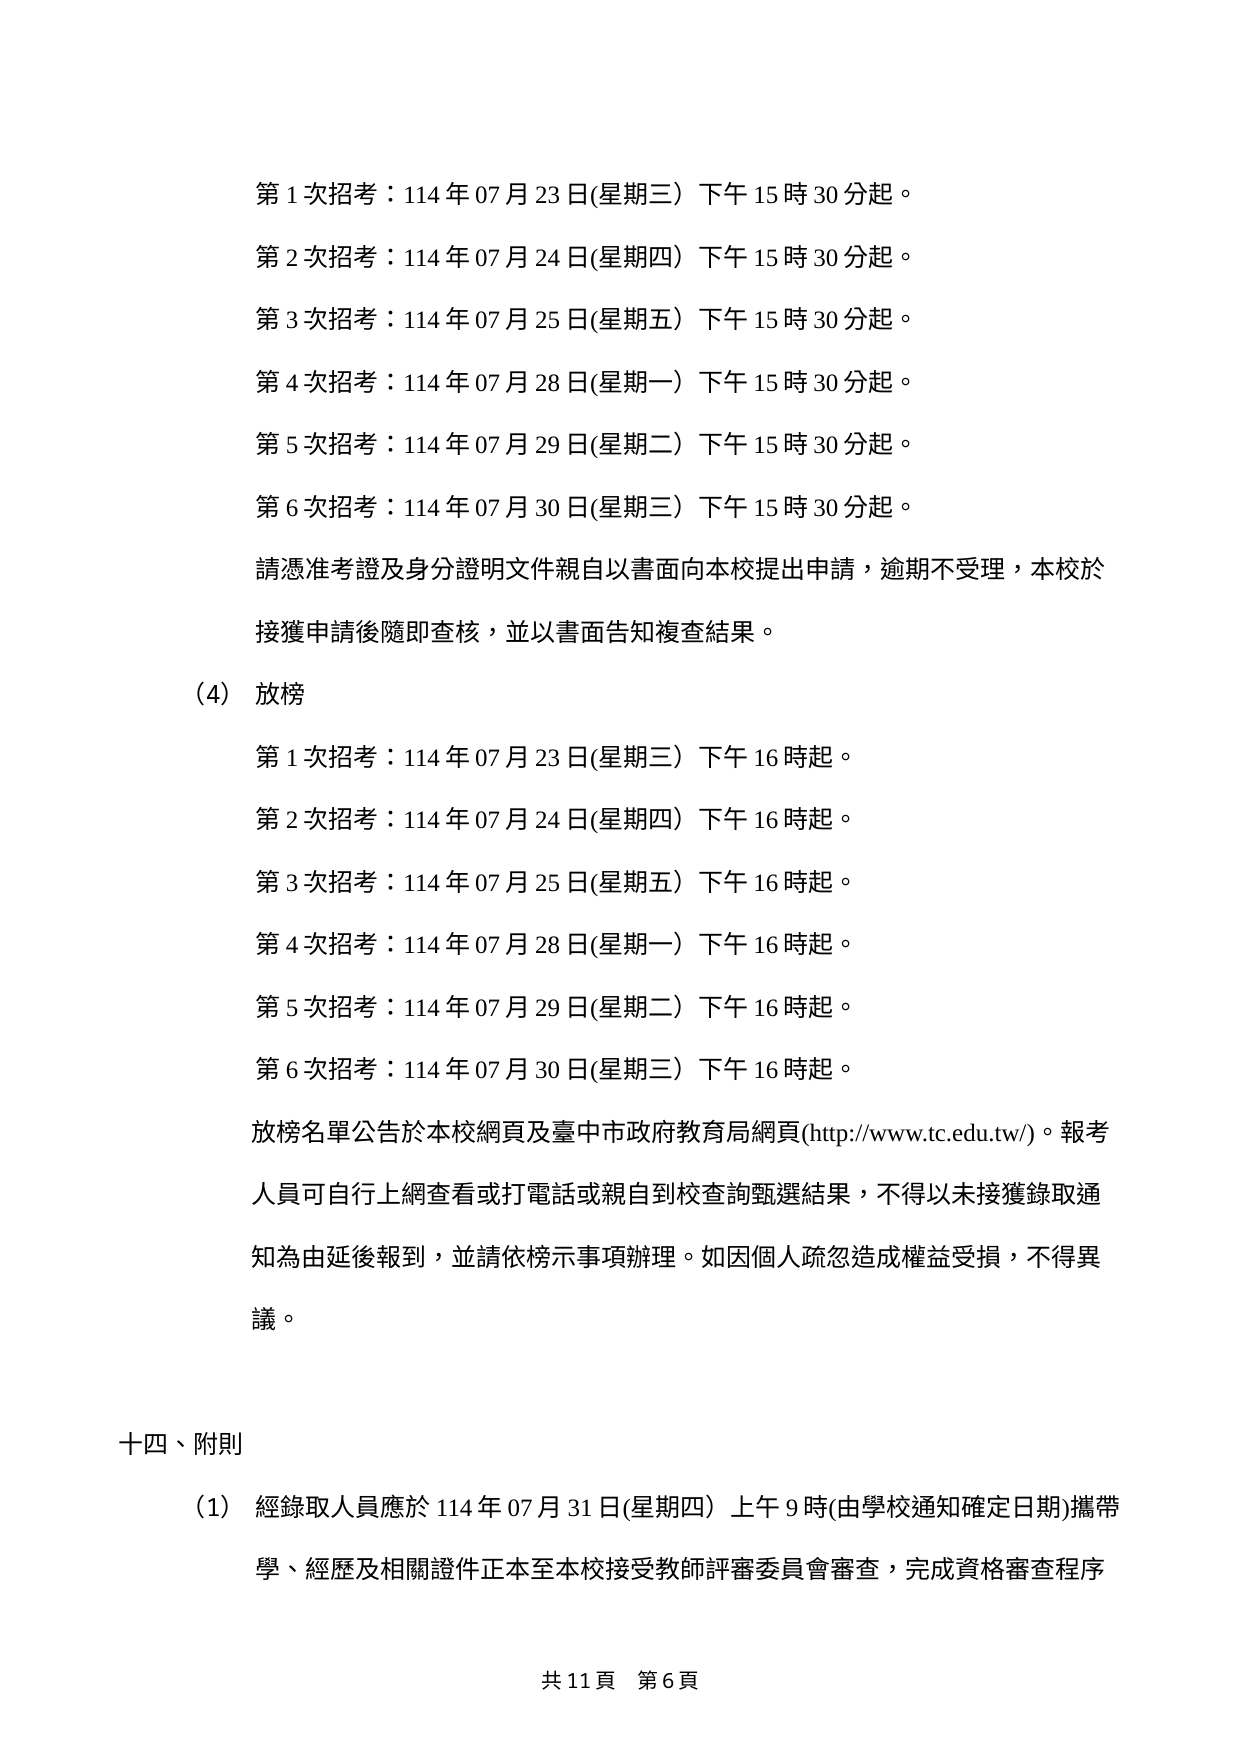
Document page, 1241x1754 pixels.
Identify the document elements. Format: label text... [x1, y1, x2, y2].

text 第3次招考：114年07月25日(星期五）下午16時起。 [256, 838, 1122, 901]
text 第5次招考：114年07月29日(星期二）下午15時30分起。 [256, 401, 1122, 463]
text 放榜名單公告於本校網頁及臺中市政府教育局網頁(http://www.tc.edu.tw/)。報考人員可自行上網查看或打電話或親自到校查詢甄選結果，不得以未接獲錄取通知為由延後報到，並請依榜示事項辦理。如因個人疏忽造成權益受損，不得異議。 [251, 1088, 1122, 1338]
text 第4次招考：114年07月28日(星期一）下午16時起。 [256, 901, 1122, 963]
text 第3次招考：114年07月25日(星期五）下午15時30分起。 [256, 276, 1122, 338]
text 十四、附則 [118, 1401, 1122, 1463]
text 第1次招考：114年07月23日(星期三）下午16時起。 [256, 713, 1122, 776]
text 第1次招考：114年07月23日(星期三）下午15時30分起。 [256, 151, 1122, 213]
text 請憑准考證及身分證明文件親自以書面向本校提出申請，逾期不受理，本校於接獲申請後隨即查核，並以書面告知複查結果。 [256, 526, 1122, 651]
text 第4次招考：114年07月28日(星期一）下午15時30分起。 [256, 338, 1122, 401]
text 第5次招考：114年07月29日(星期二）下午16時起。 [256, 963, 1122, 1026]
text 第6次招考：114年07月30日(星期三）下午15時30分起。 [256, 463, 1122, 526]
list 經錄取人員應於114年07月31日(星期四）上午9時(由學校通知確定日期)攜帶學、經歷及相關證件正本至本校接受教師評審委員會審查，完成資格審查程序 [181, 1463, 1122, 1588]
text 第2次招考：114年07月24日(星期四）下午16時起。 [256, 776, 1122, 838]
text 第2次招考：114年07月24日(星期四）下午15時30分起。 [256, 213, 1122, 276]
list 放榜 [181, 651, 1122, 713]
text 第6次招考：114年07月30日(星期三）下午16時起。 [256, 1026, 1122, 1088]
